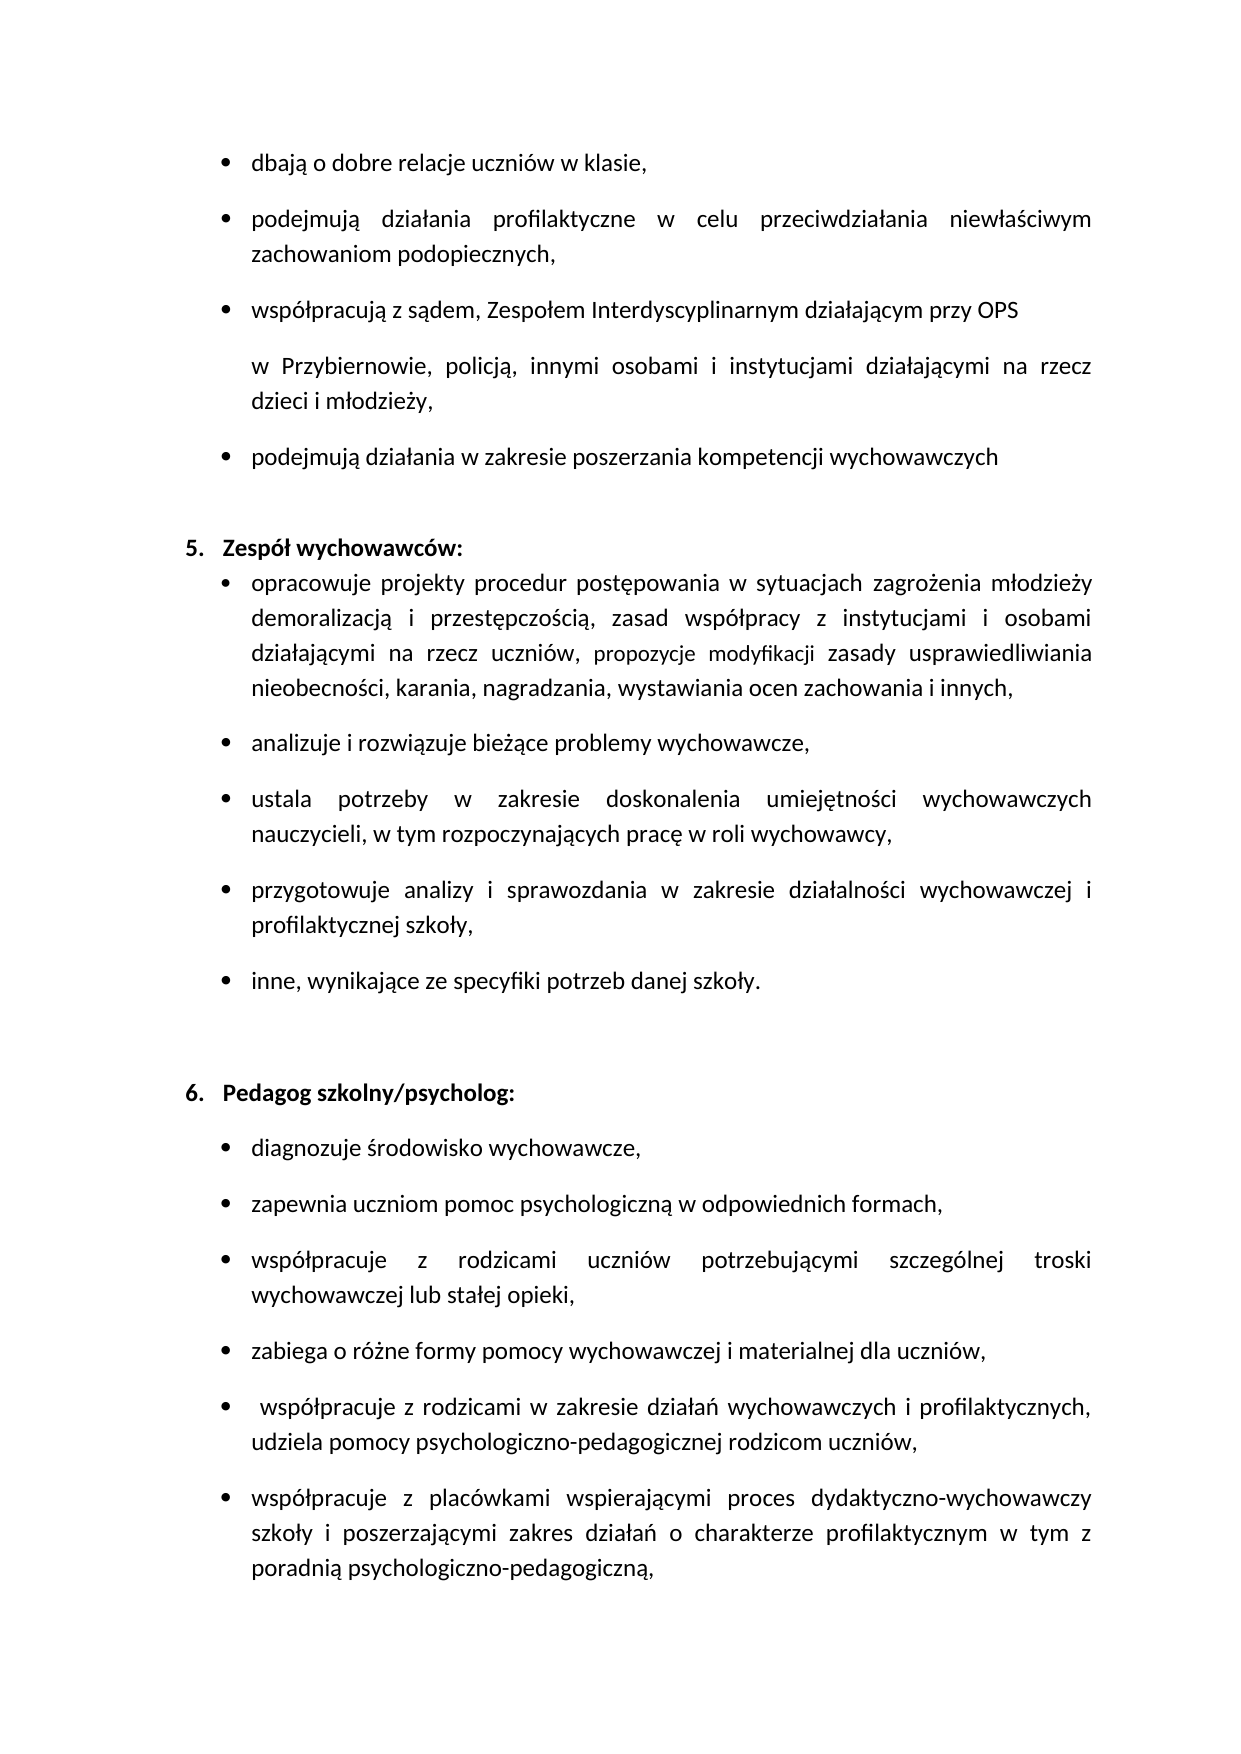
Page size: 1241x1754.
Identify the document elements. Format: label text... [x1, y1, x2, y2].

list Zespół wychowawców: [185, 532, 1093, 562]
list ustala potrzeby w zakresie doskonalenia umiejętności wychowawczych nauczycieli, w tym rozpoczynających pracę w roli wychowawcy, [222, 783, 1093, 849]
list dbają o dobre relacje uczniów w klasie, [221, 148, 1093, 178]
list współpracują z sądem, Zespołem Interdyscyplinarnym działającym przy OPS [222, 294, 1093, 325]
list zabiega o różne formy pomocy wychowawczej i materialnej dla uczniów, [221, 1335, 1093, 1366]
list współpracuje z rodzicami w zakresie działań wychowawczych i profilaktycznych, udziela pomocy psychologiczno-pedagogicznej rodzicom uczniów, [221, 1391, 1093, 1456]
list w Przybiernowie, policją, innymi osobami i instytucjami działającymi na rzecz dzieci i młodzieży, [251, 350, 1093, 416]
list przygotowuje analizy i sprawozdania w zakresie działalności wychowawczej i profilaktycznej szkoły, [222, 874, 1093, 940]
list Pedagog szkolny/psycholog: [185, 1077, 1093, 1107]
list inne, wynikające ze specyfiki potrzeb danej szkoły. [222, 965, 1093, 996]
list zapewnia uczniom pomoc psychologiczną w odpowiednich formach, [221, 1188, 1093, 1219]
list współpracuje z rodzicami uczniów potrzebującymi szczególnej troski wychowawczej lub stałej opieki, [221, 1244, 1093, 1310]
list opracowuje projekty procedur postępowania w sytuacjach zagrożenia młodzieży demoralizacją i przestępczością, zasad współpracy z instytucjami i osobami działającymi na rzecz uczniów, propozycje modyfikacji zasady usprawiedliwiania nieobecności, karania, nagradzania, wystawiania ocen zachowania i innych, [222, 567, 1093, 702]
list podejmują działania w zakresie poszerzania kompetencji wychowawczych [222, 441, 1093, 471]
list współpracuje z placówkami wspierającymi proces dydaktyczno-wychowawczy szkoły i poszerzającymi zakres działań o charakterze profilaktycznym w tym z poradnią psychologiczno-pedagogiczną, [221, 1482, 1093, 1582]
list analizuje i rozwiązuje bieżące problemy wychowawcze, [222, 728, 1093, 758]
list diagnozuje środowisko wychowawcze, [221, 1133, 1093, 1163]
list podejmują działania profilaktyczne w celu przeciwdziałania niewłaściwym zachowaniom podopiecznych, [222, 203, 1093, 269]
